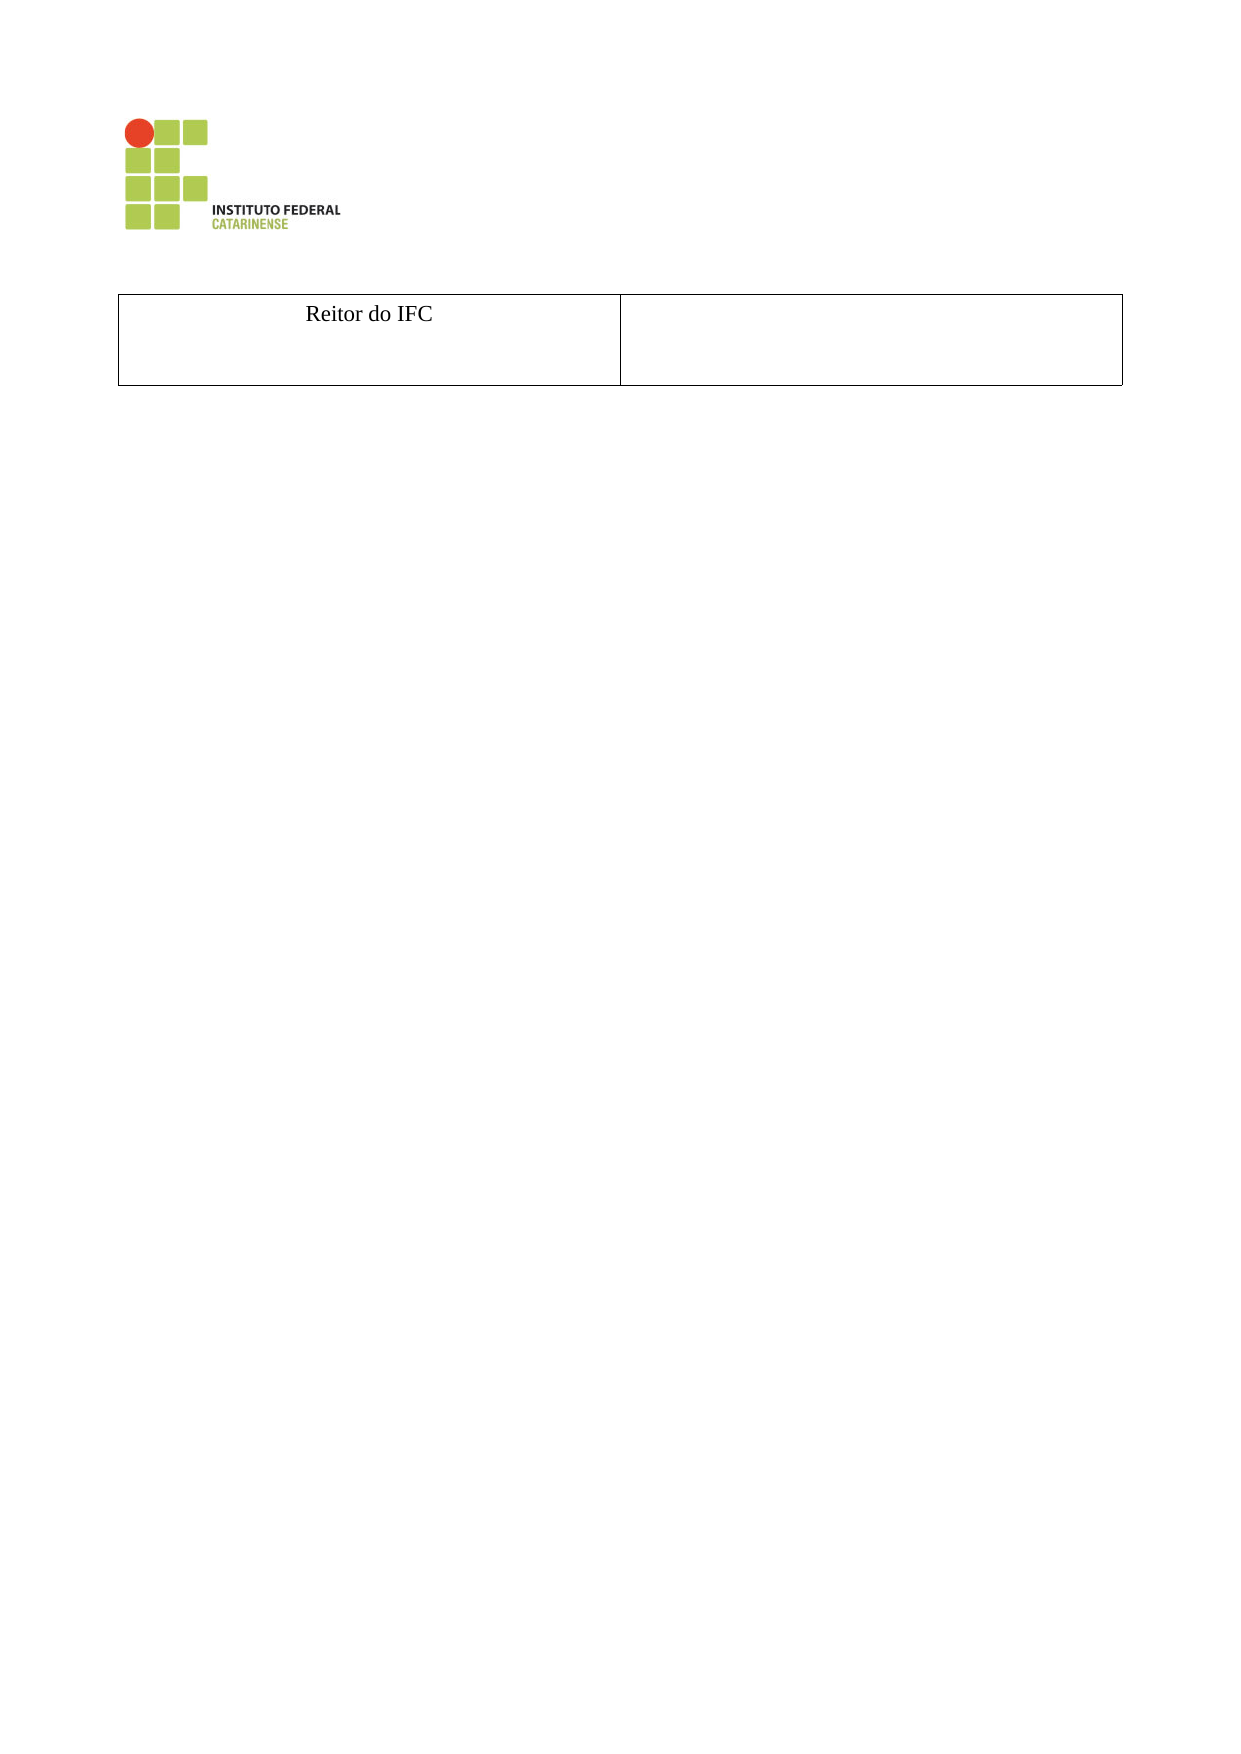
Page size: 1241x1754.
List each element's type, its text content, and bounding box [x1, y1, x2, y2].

table_header Reitor do IFC [119, 295, 620, 385]
picture [124, 118, 341, 230]
